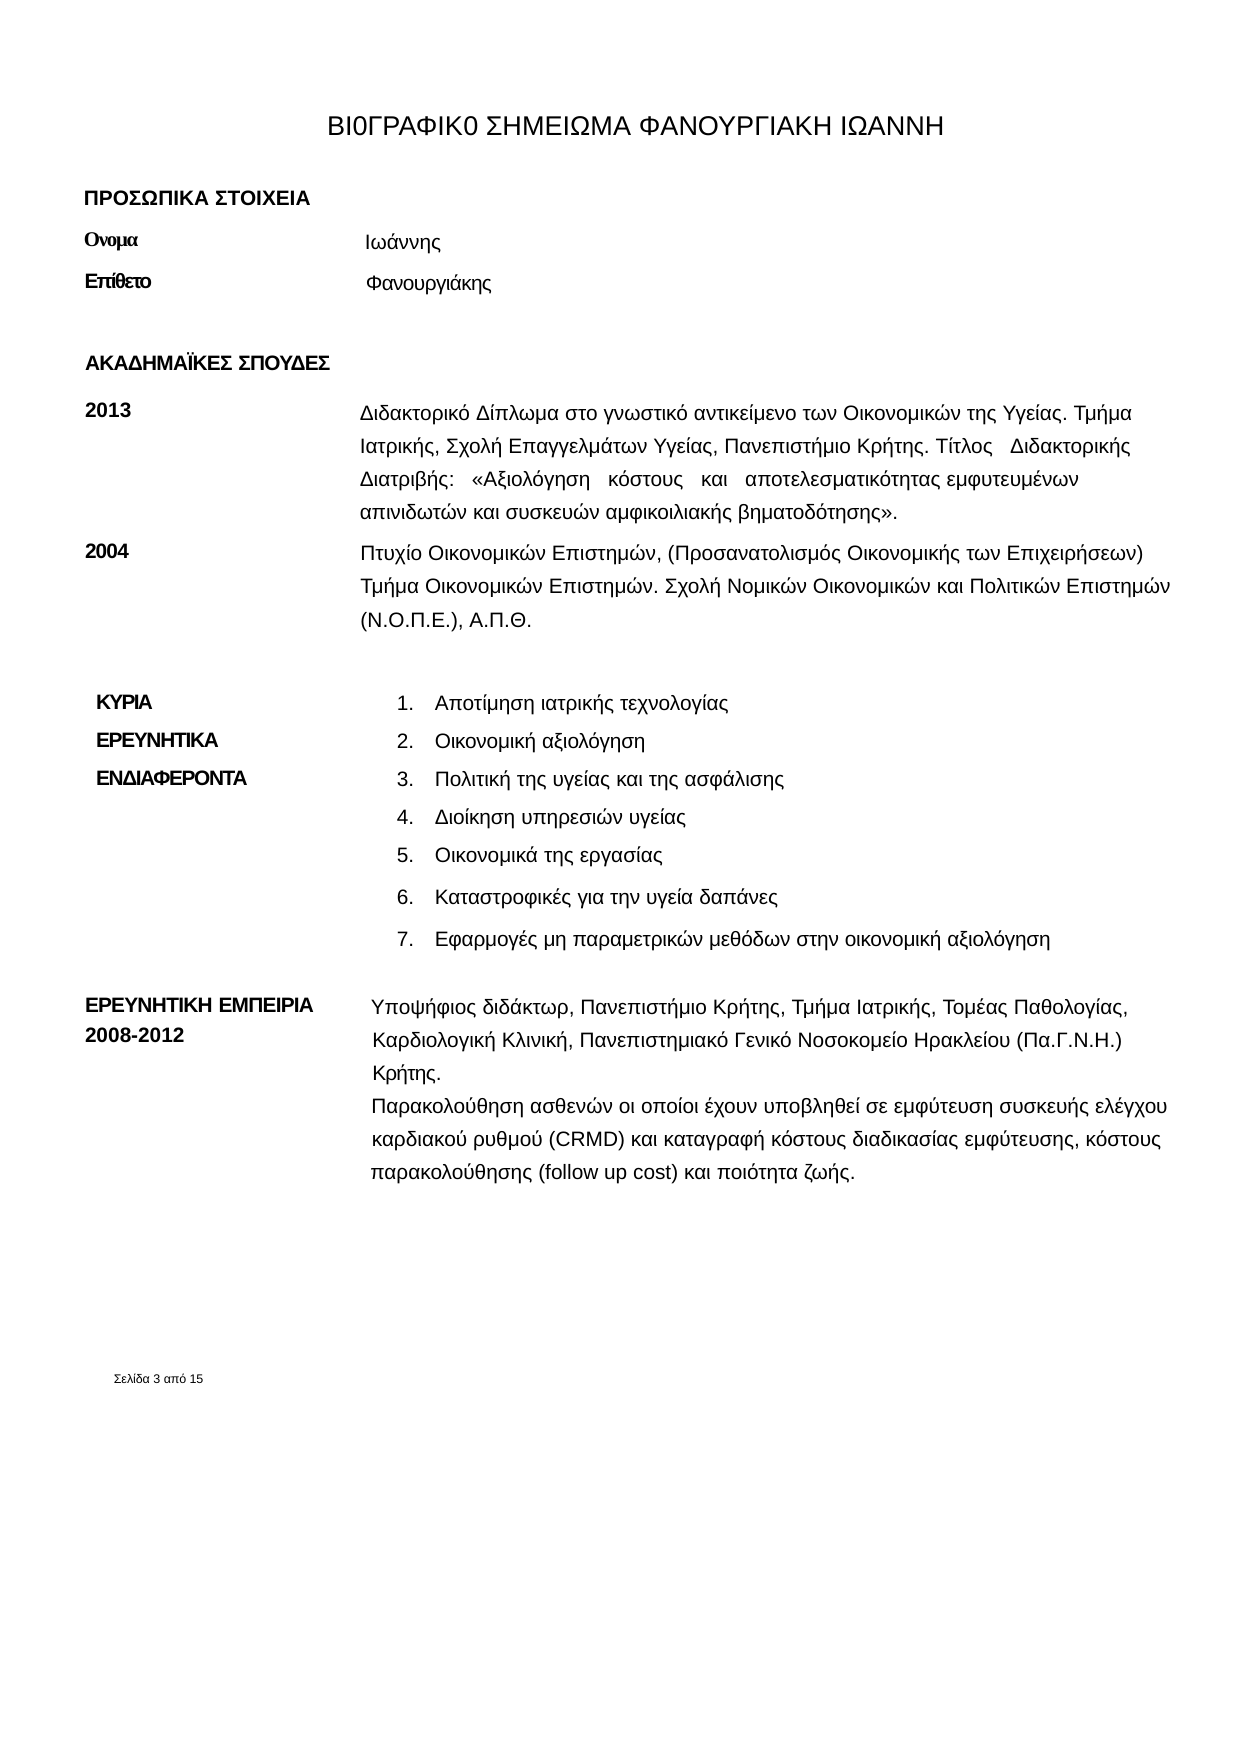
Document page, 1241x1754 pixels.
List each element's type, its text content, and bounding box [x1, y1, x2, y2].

text Διδακτορικό Δίπλωμα στο γνωστικό αντικείμενο των Οικονομικών της Υγείας. Τμήμα Ιατρικής, Σχολή Επαγγελμάτων Υγείας, Πανεπιστήμιο Κρήτης. Τίτλος Διδακτορικής Διατριβής: «Αξιολόγηση κόστους και αποτελεσματικότητας εμφυτευμένων απινιδωτών και συσκευών αμφικοιλιακής βηματοδότησης». [359, 394, 1179, 526]
text ΑΚΑΔΗΜΑΪΚΕΣ ΣΠΟΥΔΕΣ 2013 [85, 333, 333, 427]
text ΠΡΟΣΩΠΙΚΑ ΣΤΟΙΧΕΙΑ [84, 172, 333, 214]
text ΒΙ0ΓΡΑΦΙΚ0 ΣΗΜΕΙΩΜΑ ΦΑΝΟΥΡΓΙΑΚΗ ΙΩΑΝΝΗ [327, 110, 1179, 141]
text Φανουργιάκης [366, 258, 1179, 299]
list Καταστροφικές για την υγεία δαπάνες [397, 884, 1179, 908]
list Οικονομική αξιολόγηση [397, 718, 1179, 756]
text ΚΥΡΙΑ [96, 679, 333, 717]
text ΕΝΔΙΑΦΕΡΟΝΤΑ [96, 755, 333, 793]
text ΕΡΕΥΝΗΤΙΚΑ [96, 717, 333, 755]
text ΕΡΕΥΝΗΤΙΚΗ ΕΜΠΕΙΡΙΑ 2008-2012 [85, 989, 333, 1048]
text Ιωάννης [364, 216, 1179, 258]
list Διοίκηση υπηρεσιών υγείας [397, 794, 1179, 832]
text Κρήτης. [372, 1054, 1179, 1087]
list Εφαρμογές μη παραμετρικών μεθόδων στην οικονομική αξιολόγηση [397, 926, 1179, 950]
text Ονομα [84, 214, 333, 255]
list Αποτίμηση ιατρικής τεχνολογίας [397, 680, 1179, 718]
text Επίθετο [84, 255, 333, 297]
text παρακολούθησης (follow up cost) και ποιότητα ζωής. [370, 1153, 1179, 1186]
list Οικονομικά της εργασίας [397, 832, 1179, 870]
text Πτυχίο Οικονομικών Επιστημών, (Προσανατολισμός Οικονομικής των Επιχειρήσεων) Τμήμα Οικονομικών Επιστημών. Σχολή Νομικών Οικονομικών και Πολιτικών Επιστημών (Ν.Ο.Π.Ε.), Α.Π.Θ. [360, 533, 1179, 634]
text Υποψήφιος διδάκτωρ, Πανεπιστήμιο Κρήτης, Τμήμα Ιατρικής, Τομέας Παθολογίας, [371, 988, 1179, 1021]
text Παρακολούθηση ασθενών οι οποίοι έχουν υποβληθεί σε εμφύτευση συσκευής ελέγχου [371, 1087, 1179, 1120]
text καρδιακού ρυθμού (CRMD) και καταγραφή κόστους διαδικασίας εμφύτευσης, κόστους [372, 1120, 1179, 1153]
text Σελίδα 3 από 15 [114, 1372, 1179, 1386]
text Καρδιολογική Κλινική, Πανεπιστημιακό Γενικό Νοσοκομείο Ηρακλείου (Πα.Γ.Ν.Η.) [372, 1021, 1179, 1054]
text 2004 [85, 539, 333, 563]
list Πολιτική της υγείας και της ασφάλισης [397, 756, 1179, 794]
